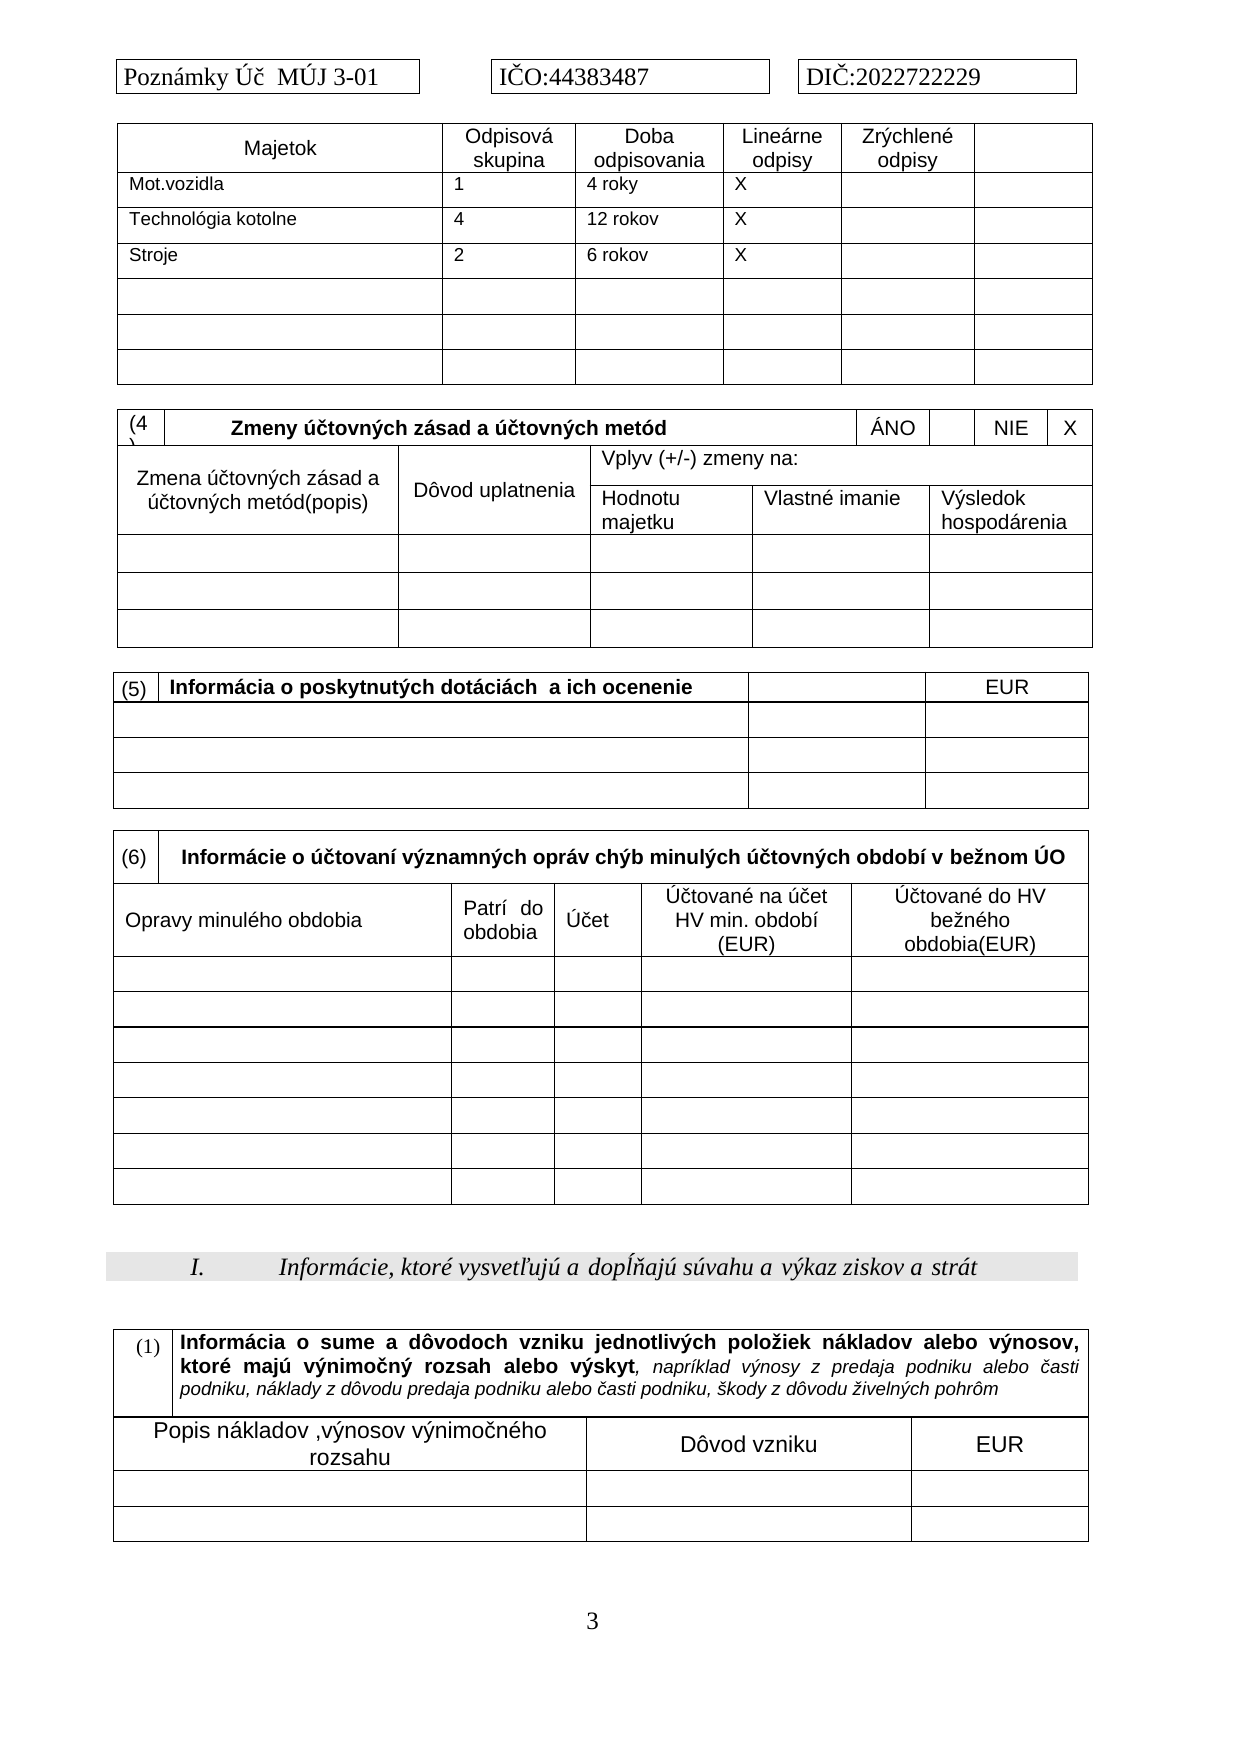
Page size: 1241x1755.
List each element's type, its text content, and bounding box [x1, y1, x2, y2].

table_cell Hodnotu majetku [591, 486, 752, 534]
table_cell [642, 1098, 851, 1133]
table_cell [114, 992, 451, 1026]
table_header Informácia o poskytnutých dotáciách a ich ocenenie [159, 673, 748, 701]
table_cell [114, 738, 748, 772]
table_cell [852, 1134, 1088, 1168]
table_header Lineárne odpisy [724, 124, 841, 172]
table_cell [399, 610, 590, 647]
table_cell [930, 610, 1092, 647]
table_cell [975, 315, 1092, 349]
table_cell [842, 279, 974, 313]
table_cell [118, 315, 442, 349]
table_header EUR [926, 673, 1088, 701]
table_cell [975, 279, 1092, 313]
table_cell [114, 957, 451, 991]
table_cell [587, 1507, 911, 1541]
table_cell [975, 173, 1092, 207]
table_cell X [724, 208, 841, 243]
table_cell [443, 350, 575, 384]
table_cell [555, 992, 641, 1026]
table_cell [642, 957, 851, 991]
table_cell [118, 573, 398, 609]
table_cell Popis nákladov ,výnosov výnimočného rozsahu [114, 1418, 586, 1470]
table_cell [852, 1098, 1088, 1133]
table_cell [591, 610, 752, 647]
table_cell Účet [555, 884, 641, 956]
table_cell [912, 1507, 1088, 1541]
table_header [749, 673, 925, 701]
table_cell Stroje [118, 244, 442, 278]
table_cell [591, 535, 752, 572]
table_cell [114, 773, 748, 808]
table_cell [555, 1134, 641, 1168]
table_header [975, 124, 1092, 172]
table_cell [926, 703, 1088, 737]
table_cell [975, 244, 1092, 278]
table_cell [842, 208, 974, 243]
table_cell [452, 957, 554, 991]
table_cell 2 [443, 244, 575, 278]
table_cell [452, 992, 554, 1026]
table_header Informácia o sume a dôvodoch vzniku jednotlivých položiek nákladov alebo výnosov, ktoré majú výnimočný rozsah alebo výskyt, napríklad výnosy z predaja podniku alebo časti podniku, náklady z dôvodu predaja podniku alebo časti podniku, škody z dôvodu živelných pohrôm [173, 1330, 1088, 1416]
table_header Odpisová skupina [443, 124, 575, 172]
table_cell [930, 535, 1092, 572]
table_cell [912, 1471, 1088, 1506]
table_cell Zmena účtovných zásad a účtovných metód(popis) [118, 446, 398, 534]
table_cell [452, 1134, 554, 1168]
table_cell [452, 1098, 554, 1133]
table_cell [852, 1063, 1088, 1097]
table_cell [852, 1028, 1088, 1062]
table_cell [749, 738, 925, 772]
table_cell [399, 535, 590, 572]
table_cell [642, 1028, 851, 1062]
table_header [114, 1330, 172, 1416]
table_cell [114, 703, 748, 737]
table_cell Technológia kotolne [118, 208, 442, 243]
table_cell [114, 1169, 451, 1203]
table_cell [842, 244, 974, 278]
table_cell [642, 992, 851, 1026]
table_cell [842, 350, 974, 384]
table_cell [975, 208, 1092, 243]
table_cell Patrí do obdobia [452, 884, 554, 956]
table_cell Účtované do HV bežného obdobia(EUR) [852, 884, 1088, 956]
table_cell [118, 279, 442, 313]
table_cell [975, 350, 1092, 384]
list Informácie, ktoré vysvetľujú a dopĺňajú súvahu a výkaz ziskov a strát [106, 1252, 1078, 1281]
table_cell [452, 1063, 554, 1097]
table_header Doba odpisovania [576, 124, 723, 172]
table_header [118, 410, 164, 445]
table_header [930, 410, 974, 445]
table_cell [443, 279, 575, 313]
table_header [114, 673, 158, 701]
table_cell 6 rokov [576, 244, 723, 278]
table_cell [724, 279, 841, 313]
table_cell EUR [912, 1418, 1088, 1470]
table_cell 12 rokov [576, 208, 723, 243]
table_cell 1 [443, 173, 575, 207]
table_cell [452, 1028, 554, 1062]
table_cell [852, 1169, 1088, 1203]
table_cell [118, 610, 398, 647]
table_cell [724, 315, 841, 349]
table_cell 4 [443, 208, 575, 243]
table_cell [852, 992, 1088, 1026]
table_cell [724, 350, 841, 384]
table_cell [591, 573, 752, 609]
table_cell Dôvod uplatnenia [399, 446, 590, 534]
table_cell [926, 773, 1088, 808]
table_cell [753, 610, 929, 647]
table_cell [749, 703, 925, 737]
table_header Majetok [118, 124, 442, 172]
table_cell Vlastné imanie [753, 486, 929, 534]
table_cell Vplyv (+/-) zmeny na: [591, 446, 1092, 485]
table_cell [555, 957, 641, 991]
table_cell [114, 1028, 451, 1062]
table_cell [753, 573, 929, 609]
table_cell [642, 1063, 851, 1097]
table_cell [749, 773, 925, 808]
table_header ÁNO [857, 410, 929, 445]
table_cell [114, 1098, 451, 1133]
table_header NIE [975, 410, 1047, 445]
table_cell [642, 1169, 851, 1203]
table_cell X [724, 244, 841, 278]
table_cell [555, 1028, 641, 1062]
table_cell [842, 315, 974, 349]
table_cell [555, 1063, 641, 1097]
table_header Informácie o účtovaní významných opráv chýb minulých účtovných období v bežnom ÚO [159, 831, 1088, 883]
table_cell [443, 315, 575, 349]
table_cell [576, 350, 723, 384]
table_header [114, 831, 158, 883]
table_cell [926, 738, 1088, 772]
table_cell [930, 573, 1092, 609]
table_cell 4 roky [576, 173, 723, 207]
table_header X [1048, 410, 1092, 445]
table_cell [118, 535, 398, 572]
table_cell [114, 1134, 451, 1168]
table_cell [399, 573, 590, 609]
table_cell [555, 1169, 641, 1203]
table_cell Účtované na účet HV min. období (EUR) [642, 884, 851, 956]
table_cell [642, 1134, 851, 1168]
table_cell Mot.vozidla [118, 173, 442, 207]
table_cell X [724, 173, 841, 207]
table_cell [852, 957, 1088, 991]
table_header Zmeny účtovných zásad a účtovných metód [165, 410, 856, 445]
table_cell [452, 1169, 554, 1203]
table_cell [576, 315, 723, 349]
table_cell [114, 1507, 586, 1541]
table_cell Dôvod vzniku [587, 1418, 911, 1470]
table_cell [587, 1471, 911, 1506]
table_cell [555, 1098, 641, 1133]
table_cell [118, 350, 442, 384]
table_cell [842, 173, 974, 207]
table_header Zrýchlené odpisy [842, 124, 974, 172]
table_cell [753, 535, 929, 572]
table_cell [576, 279, 723, 313]
table_cell [114, 1063, 451, 1097]
table_cell Opravy minulého obdobia [114, 884, 451, 956]
table_cell Výsledok hospodárenia [930, 486, 1092, 534]
table_cell [114, 1471, 586, 1506]
